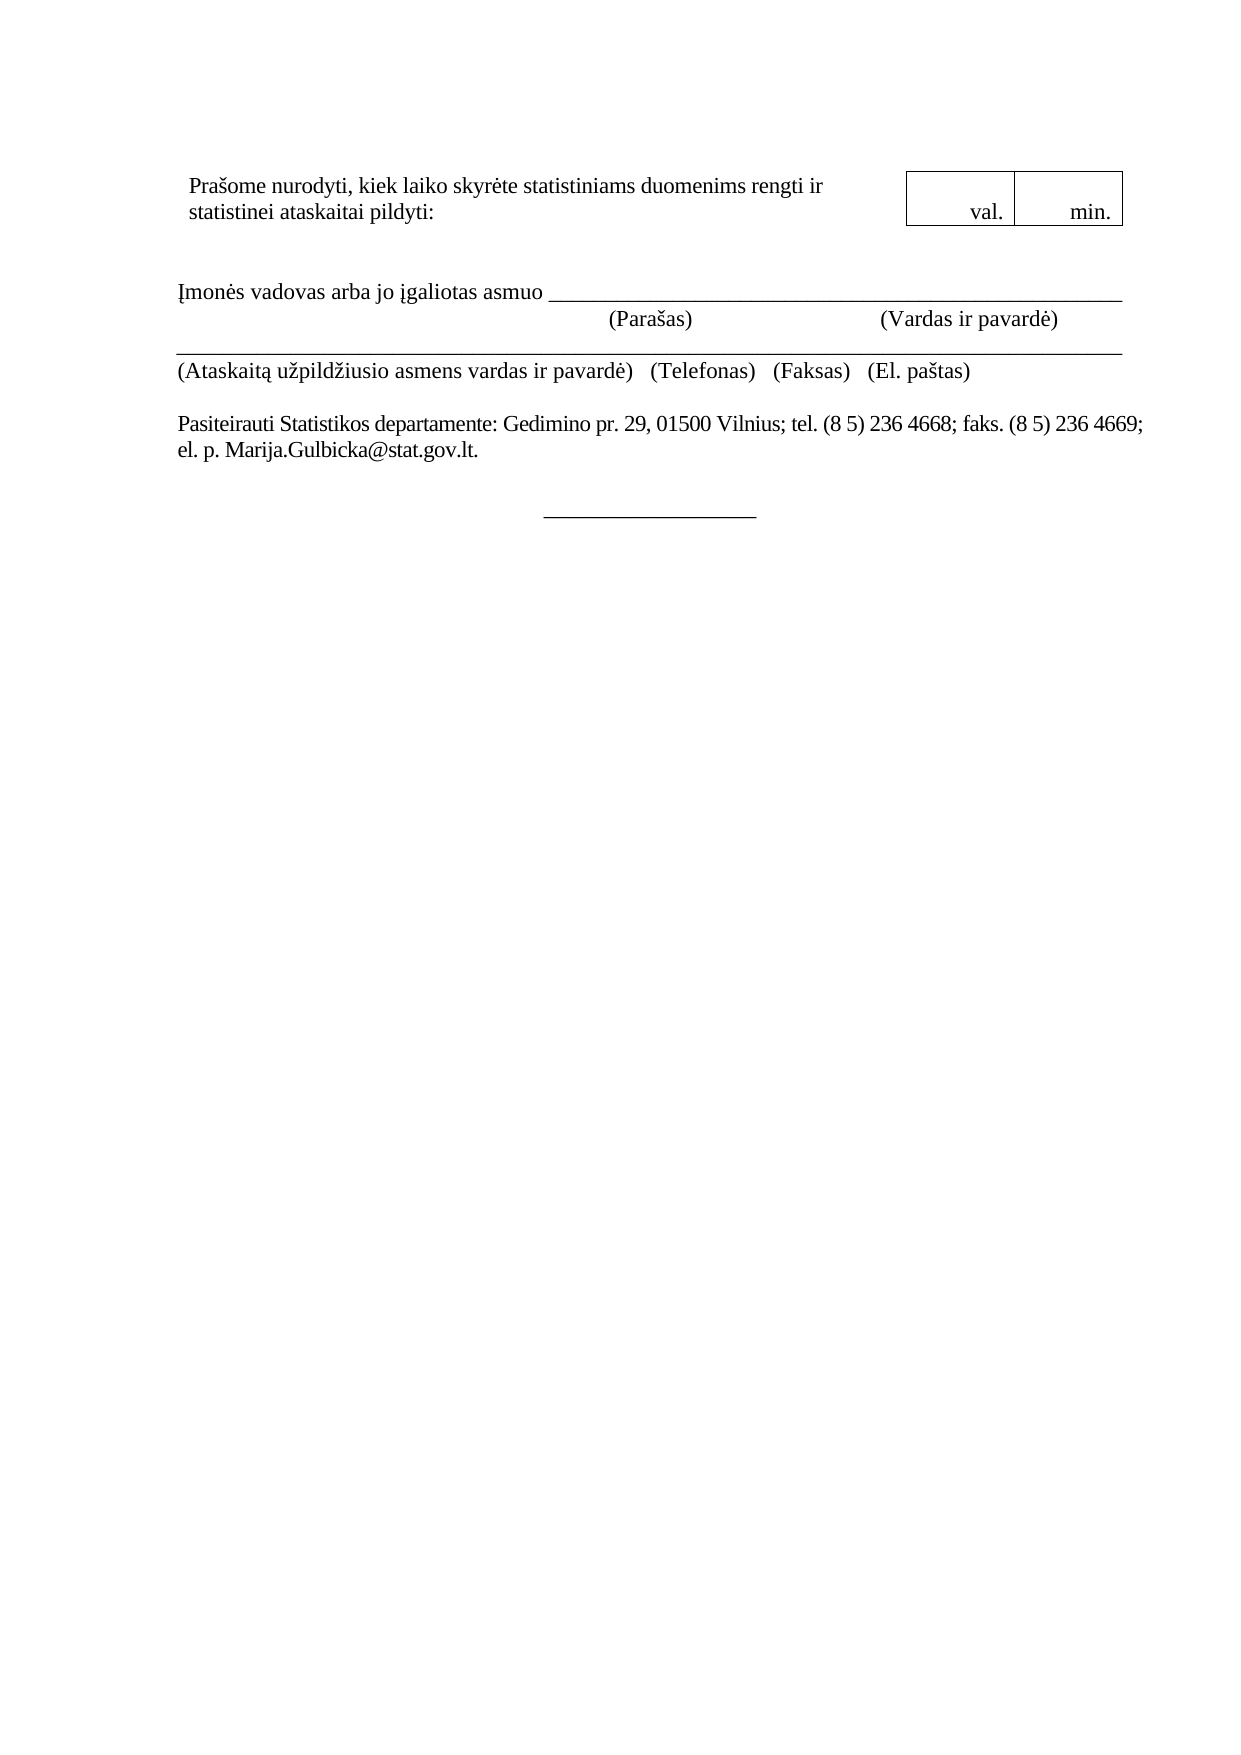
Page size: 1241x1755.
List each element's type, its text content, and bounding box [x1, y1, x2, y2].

text _________________ [177, 492, 1122, 520]
table_header val. [907, 172, 1014, 224]
text (Parašas) (Vardas ir pavardė) [608, 305, 1122, 331]
text Įmonės vadovas arba jo įgaliotas asmuo [177, 278, 1122, 305]
table_header Prašome nurodyti, kiek laiko skyrėte statistiniams duomenims rengti ir statistinei ataskaitai pildyti: [177, 171, 906, 224]
text (Ataskaitą užpildžiusio asmens vardas ir pavardė) (Telefonas) (Faksas) (El. paštas) [177, 357, 1122, 384]
table_header min. [1015, 172, 1122, 224]
text Pasiteirauti Statistikos departamente: Gedimino pr. 29, 01500 Vilnius; tel. (8 5) 236 4668; faks. (8 5) 236 4669; el. p. Marija.Gulbicka@stat.gov.lt. [177, 410, 1152, 463]
